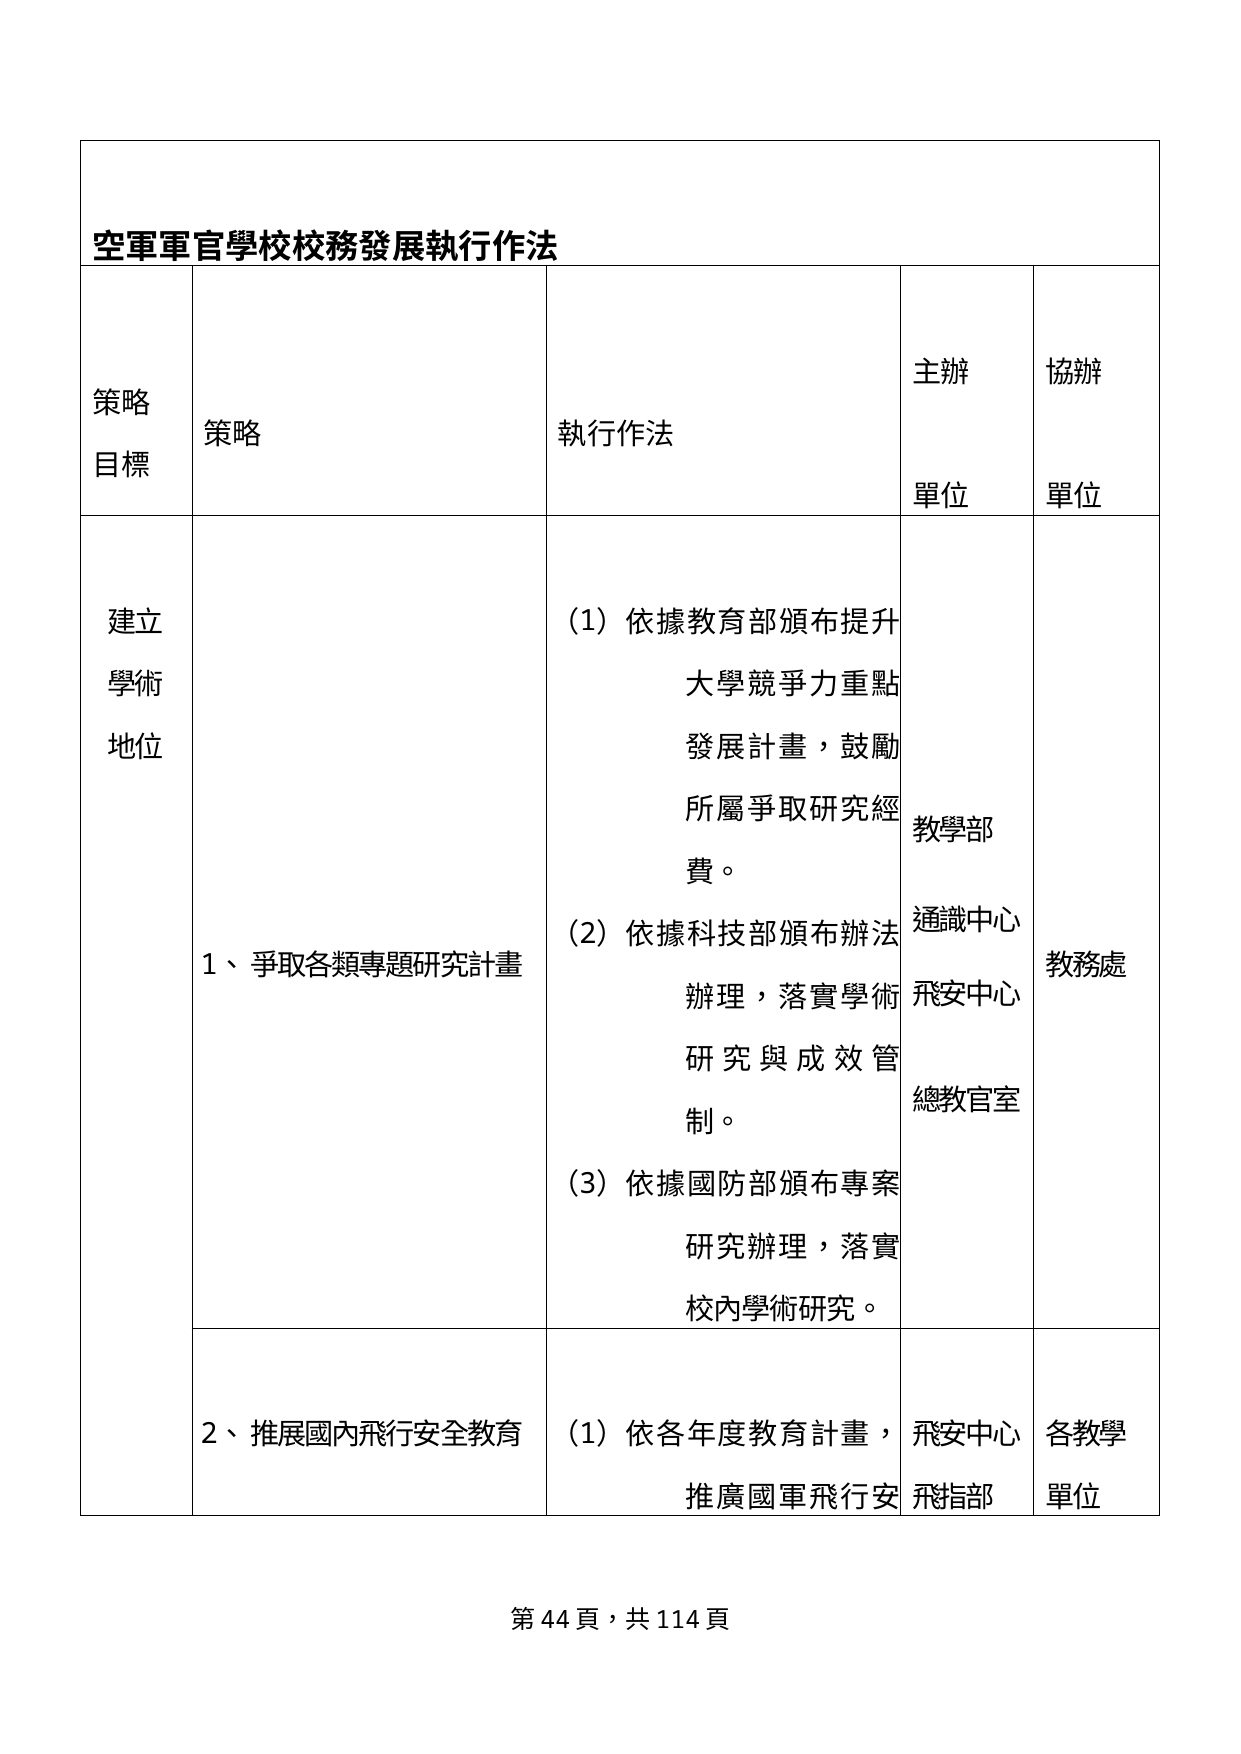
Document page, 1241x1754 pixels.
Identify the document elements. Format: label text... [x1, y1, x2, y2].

table_cell 教學部 通識中心 飛安中心 總教官室 [901, 516, 1033, 1328]
table_cell 依據教育部頒布提升大學競爭力重點發展計畫，鼓勵所屬爭取研究經費。 依據科技部頒布辦法辦理，落實學術研究與成效管制。 依據國防部頒布專案研究辦理，落實校內學術研究。 [547, 516, 900, 1328]
table_cell 主辦 單位 [901, 266, 1033, 515]
table_cell 依各年度教育計畫，推廣國軍飛行安全教育。 運用新建之國軍求生中心，加強克服環境因素對求生訓練影響。 運用新建之航空教育展示館，有效推動航空教育並貫徹全民國防政策。 [547, 1329, 900, 1515]
table_cell 建立 學術 地位 [81, 516, 192, 1515]
table_cell 推展國內飛行安全教育 [193, 1329, 546, 1515]
table_cell 策略 [193, 266, 546, 515]
table_header 空軍軍官學校校務發展執行作法 [81, 141, 1159, 265]
table_cell 爭取各類專題研究計畫 [193, 516, 546, 1328]
table_cell 策略 目標 [81, 266, 192, 515]
table_cell 飛安中心 飛指部 [901, 1329, 1033, 1515]
table_cell 執行作法 [547, 266, 900, 515]
table_cell 協辦 單位 [1034, 266, 1159, 515]
table_cell 各教學 單位 [1034, 1329, 1159, 1515]
table_cell 教務處 [1034, 516, 1159, 1328]
